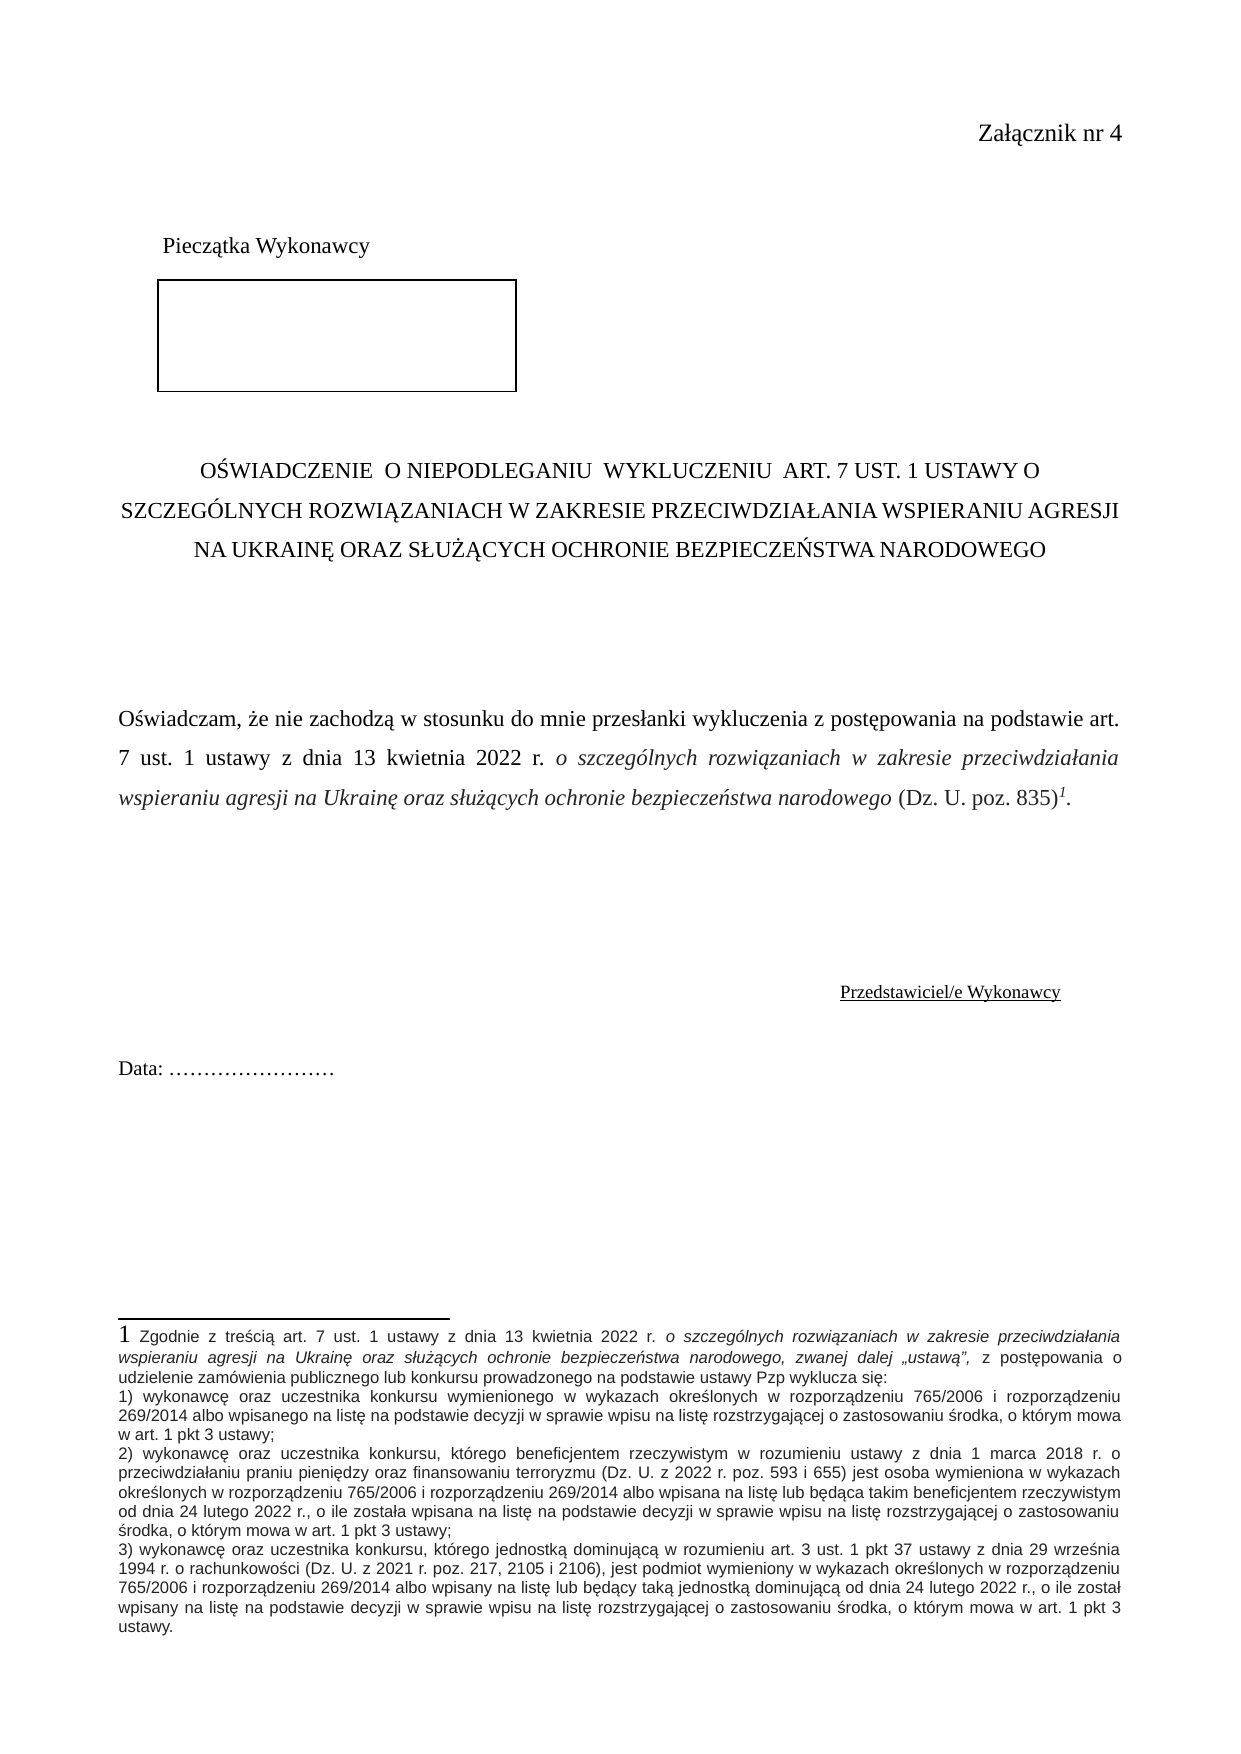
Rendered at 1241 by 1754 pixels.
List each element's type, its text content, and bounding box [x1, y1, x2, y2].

text Przedstawiciel/e Wykonawcy [118, 981, 1122, 1003]
text 2) wykonawcę oraz uczestnika konkursu, którego beneficjentem rzeczywistym w rozumieniu ustawy z dnia 1 marca 2018 r. o przeciwdziałaniu praniu pieniędzy oraz finansowaniu terroryzmu (Dz. U. z 2022 r. poz. 593 i 655) jest osoba wymieniona w wykazach określonych w rozporządzeniu 765/2006 i rozporządzeniu 269/2014 albo wpisana na listę lub będąca takim beneficjentem rzeczywistym od dnia 24 lutego 2022 r., o ile została wpisana na listę na podstawie decyzji w sprawie wpisu na listę rozstrzygającej o zastosowaniu środka, o którym mowa w art. 1 pkt 3 ustawy; [118, 1444, 1122, 1540]
text 3) wykonawcę oraz uczestnika konkursu, którego jednostką dominującą w rozumieniu art. 3 ust. 1 pkt 37 ustawy z dnia 29 września 1994 r. o rachunkowości (Dz. U. z 2021 r. poz. 217, 2105 i 2106), jest podmiot wymieniony w wykazach określonych w rozporządzeniu 765/2006 i rozporządzeniu 269/2014 albo wpisany na listę lub będący taką jednostką dominującą od dnia 24 lutego 2022 r., o ile został wpisany na listę na podstawie decyzji w sprawie wpisu na listę rozstrzygającej o zastosowaniu środka, o którym mowa w art. 1 pkt 3 ustawy. [118, 1540, 1122, 1636]
text Data: …………………… [118, 1055, 1122, 1079]
text [159, 281, 515, 391]
text Oświadczam, że nie zachodzą w stosunku do mnie przesłanki wykluczenia z postępowania na podstawie art. 7 ust. 1 ustawy z dnia 13 kwietnia 2022 r. o szczególnych rozwiązaniach w zakresie przeciwdziałania wspieraniu agresji na Ukrainę oraz służących ochronie bezpieczeństwa narodowego (Dz. U. poz. 835). [118, 704, 1122, 810]
text 1) wykonawcę oraz uczestnika konkursu wymienionego w wykazach określonych w rozporządzeniu 765/2006 i rozporządzeniu 269/2014 albo wpisanego na listę na podstawie decyzji w sprawie wpisu na listę rozstrzygającej o zastosowaniu środka, o którym mowa w art. 1 pkt 3 ustawy; [118, 1387, 1122, 1444]
text OŚWIADCZENIE O NIEPODLEGANIU WYKLUCZENIU ART. 7 UST. 1 USTAWY O SZCZEGÓLNYCH ROZWIĄZANIACH W ZAKRESIE PRZECIWDZIAŁANIA WSPIERANIU AGRESJI NA UKRAINĘ ORAZ SŁUŻĄCYCH OCHRONIE BEZPIECZEŃSTWA NARODOWEGO [118, 457, 1122, 562]
list Załącznik nr 4 [118, 118, 1122, 147]
text Zgodnie z treścią art. 7 ust. 1 ustawy z dnia 13 kwietnia 2022 r. o szczególnych rozwiązaniach w zakresie przeciwdziałania wspieraniu agresji na Ukrainę oraz służących ochronie bezpieczeństwa narodowego, zwanej dalej „ustawą”, z postępowania o udzielenie zamówienia publicznego lub konkursu prowadzonego na podstawie ustawy Pzp wyklucza się: [118, 1319, 1122, 1387]
text Pieczątka Wykonawcy [162, 233, 1122, 259]
